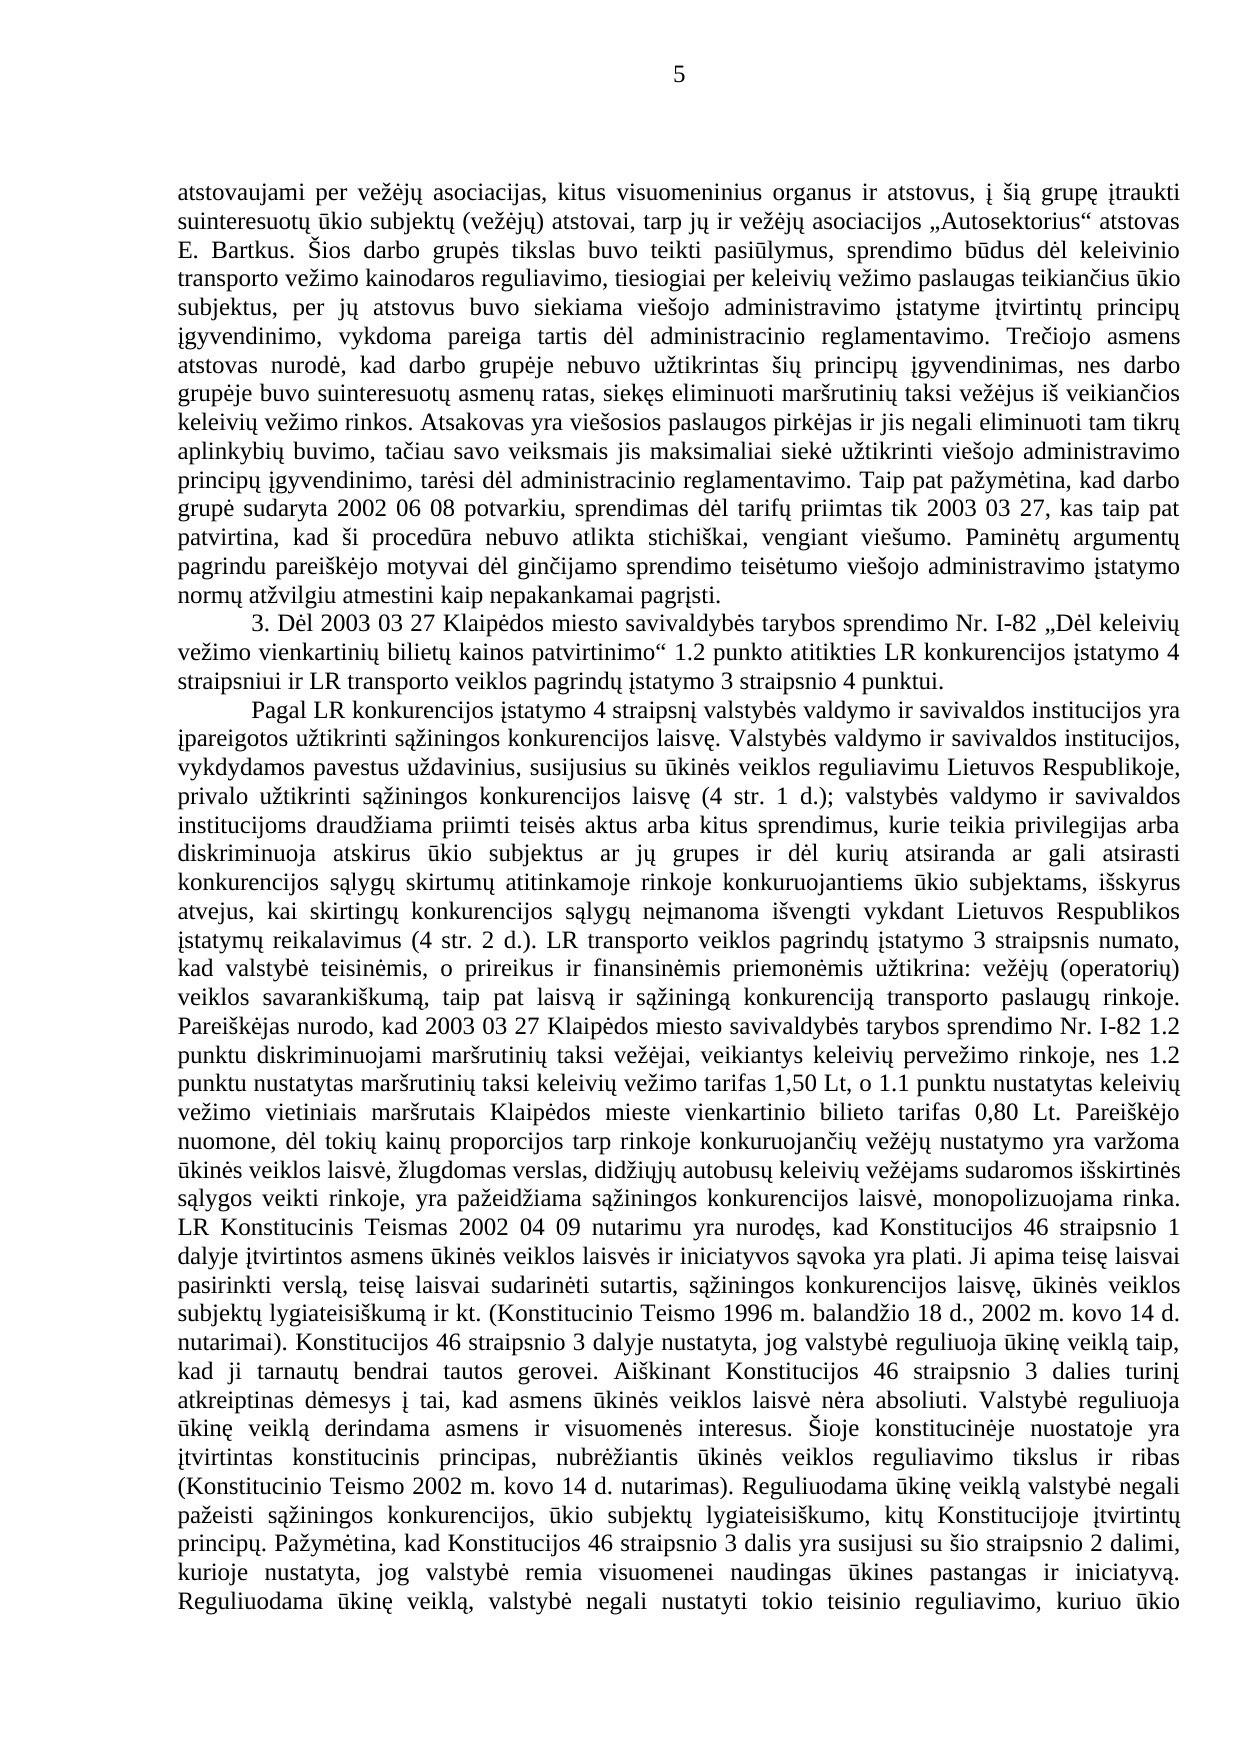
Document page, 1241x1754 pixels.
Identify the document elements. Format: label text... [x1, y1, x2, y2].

text Pagal LR konkurencijos įstatymo 4 straipsnį valstybės valdymo ir savivaldos institucijos yra įpareigotos užtikrinti sąžiningos konkurencijos laisvę. Valstybės valdymo ir savivaldos institucijos, vykdydamos pavestus uždavinius, susijusius su ūkinės veiklos reguliavimu Lietuvos Respublikoje, privalo užtikrinti sąžiningos konkurencijos laisvę (4 str. 1 d.); valstybės valdymo ir savivaldos institucijoms draudžiama priimti teisės aktus arba kitus sprendimus, kurie teikia privilegijas arba diskriminuoja atskirus ūkio subjektus ar jų grupes ir dėl kurių atsiranda ar gali atsirasti konkurencijos sąlygų skirtumų atitinkamoje rinkoje konkuruojantiems ūkio subjektams, išskyrus atvejus, kai skirtingų konkurencijos sąlygų neįmanoma išvengti vykdant Lietuvos Respublikos įstatymų reikalavimus (4 str. 2 d.). LR transporto veiklos pagrindų įstatymo 3 straipsnis numato, kad valstybė teisinėmis, o prireikus ir finansinėmis priemonėmis užtikrina: vežėjų (operatorių) veiklos savarankiškumą, taip pat laisvą ir sąžiningą konkurenciją transporto paslaugų rinkoje. Pareiškėjas nurodo, kad 2003 03 27 Klaipėdos miesto savivaldybės tarybos sprendimo Nr. I-82 1.2 punktu diskriminuojami maršrutinių taksi vežėjai, veikiantys keleivių pervežimo rinkoje, nes 1.2 punktu nustatytas maršrutinių taksi keleivių vežimo tarifas 1,50 Lt, o 1.1 punktu nustatytas keleivių vežimo vietiniais maršrutais Klaipėdos mieste vienkartinio bilieto tarifas 0,80 Lt. Pareiškėjo nuomone, dėl tokių kainų proporcijos tarp rinkoje konkuruojančių vežėjų nustatymo yra varžoma ūkinės veiklos laisvė, žlugdomas verslas, didžiųjų autobusų keleivių vežėjams sudaromos išskirtinės sąlygos veikti rinkoje, yra pažeidžiama sąžiningos konkurencijos laisvė, monopolizuojama rinka. LR Konstitucinis Teismas 2002 04 09 nutarimu yra nurodęs, kad Konstitucijos 46 straipsnio 1 dalyje įtvirtintos asmens ūkinės veiklos laisvės ir iniciatyvos sąvoka yra plati. Ji apima teisę laisvai pasirinkti verslą, teisę laisvai sudarinėti sutartis, sąžiningos konkurencijos laisvę, ūkinės veiklos subjektų lygiateisiškumą ir kt. (Konstitucinio Teismo 1996 m. balandžio 18 d., 2002 m. kovo 14 d. nutarimai). Konstitucijos 46 straipsnio 3 dalyje nustatyta, jog valstybė reguliuoja ūkinę veiklą taip, kad ji tarnautų bendrai tautos gerovei. Aiškinant Konstitucijos 46 straipsnio 3 dalies turinį atkreiptinas dėmesys į tai, kad asmens ūkinės veiklos laisvė nėra absoliuti. Valstybė reguliuoja ūkinę veiklą derindama asmens ir visuomenės interesus. Šioje konstitucinėje nuostatoje yra įtvirtintas konstitucinis principas, nubrėžiantis ūkinės veiklos reguliavimo tikslus ir ribas (Konstitucinio Teismo 2002 m. kovo 14 d. nutarimas). Reguliuodama ūkinę veiklą valstybė negali pažeisti sąžiningos konkurencijos, ūkio subjektų lygiateisiškumo, kitų Konstitucijoje įtvirtintų principų. Pažymėtina, kad Konstitucijos 46 straipsnio 3 dalis yra susijusi su šio straipsnio 2 dalimi, kurioje nustatyta, jog valstybė remia visuomenei naudingas ūkines pastangas ir iniciatyvą. Reguliuodama ūkinę veiklą, valstybė negali nustatyti tokio teisinio reguliavimo, kuriuo ūkio [177, 695, 1181, 1615]
text atstovaujami per vežėjų asociacijas, kitus visuomeninius organus ir atstovus, į šią grupę įtraukti suinteresuotų ūkio subjektų (vežėjų) atstovai, tarp jų ir vežėjų asociacijos „Autosektorius“ atstovas E. Bartkus. Šios darbo grupės tikslas buvo teikti pasiūlymus, sprendimo būdus dėl keleivinio transporto vežimo kainodaros reguliavimo, tiesiogiai per keleivių vežimo paslaugas teikiančius ūkio subjektus, per jų atstovus buvo siekiama viešojo administravimo įstatyme įtvirtintų principų įgyvendinimo, vykdoma pareiga tartis dėl administracinio reglamentavimo. Trečiojo asmens atstovas nurodė, kad darbo grupėje nebuvo užtikrintas šių principų įgyvendinimas, nes darbo grupėje buvo suinteresuotų asmenų ratas, siekęs eliminuoti maršrutinių taksi vežėjus iš veikiančios keleivių vežimo rinkos. Atsakovas yra viešosios paslaugos pirkėjas ir jis negali eliminuoti tam tikrų aplinkybių buvimo, tačiau savo veiksmais jis maksimaliai siekė užtikrinti viešojo administravimo principų įgyvendinimo, tarėsi dėl administracinio reglamentavimo. Taip pat pažymėtina, kad darbo grupė sudaryta 2002 06 08 potvarkiu, sprendimas dėl tarifų priimtas tik 2003 03 27, kas taip pat patvirtina, kad ši procedūra nebuvo atlikta stichiškai, vengiant viešumo. Paminėtų argumentų pagrindu pareiškėjo motyvai dėl ginčijamo sprendimo teisėtumo viešojo administravimo įstatymo normų atžvilgiu atmestini kaip nepakankamai pagrįsti. [177, 177, 1181, 608]
text 3. Dėl 2003 03 27 Klaipėdos miesto savivaldybės tarybos sprendimo Nr. I-82 „Dėl keleivių vežimo vienkartinių bilietų kainos patvirtinimo“ 1.2 punkto atitikties LR konkurencijos įstatymo 4 straipsniui ir LR transporto veiklos pagrindų įstatymo 3 straipsnio 4 punktui. [177, 608, 1181, 695]
